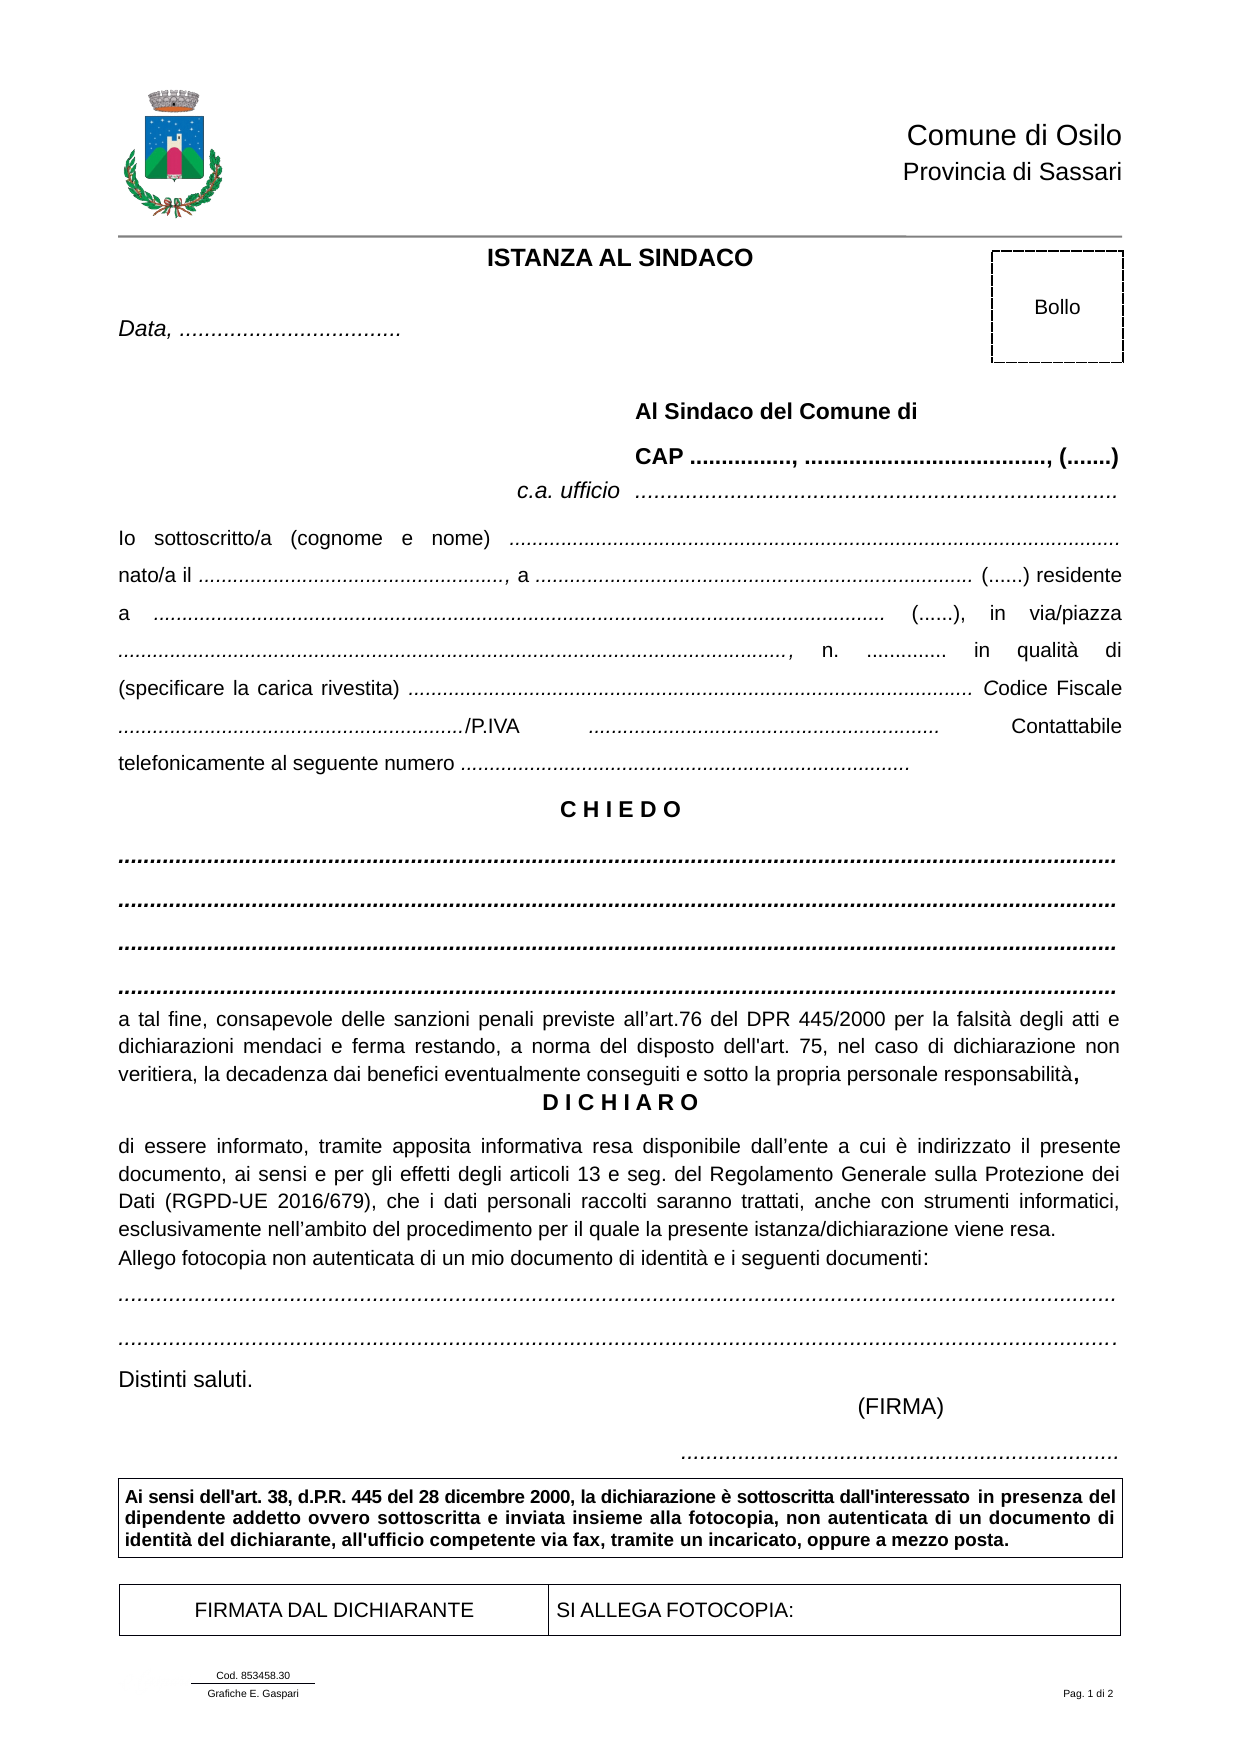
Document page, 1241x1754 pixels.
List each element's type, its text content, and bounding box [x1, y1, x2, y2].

table_header SI ALLEGA FOTOCOPIA: [549, 1585, 1120, 1635]
text Provincia di Sassari [224, 157, 1122, 185]
table_header FIRMATA DAL DICHIARANTE [120, 1585, 548, 1635]
text Comune di Osilo [224, 118, 1122, 152]
subtitle D I C H I A R O [118, 1089, 1122, 1115]
table_header Ai sensi dell'art. 38, d.P.R. 445 del 28 dicembre 2000, la dichiarazione è sottoscritta dall'interessato in presenza del dipendente addetto ovvero sottoscritta e inviata insieme alla fotocopia, non autenticata di un documento di identità del dichiarante, all'ufficio competente via fax, tramite un incaricato, oppure a mezzo posta. [119, 1479, 1122, 1557]
subtitle C H I E D O [118, 796, 1122, 822]
text c.a. ufficio ............................................................................ [517, 472, 1122, 506]
text Distinti saluti. [118, 1366, 1122, 1393]
text Io sottoscritto/a (cognome e nome) .......................................................................................................... nato/a il ....................................................., a ............................................................................ (......) residente a ............................................................................................................................... (......), in via/piazza ...................................................................................................................., n. .............. in qualità di (specificare la carica rivestita) .................................................................................................. Codice Fiscale ............................................................/P.IVA ............................................................. Contattabile telefonicamente al seguente numero .............................................................................. [118, 518, 1122, 778]
text CAP ................, ......................................, (.......) [635, 438, 1122, 472]
text (FIRMA) [679, 1393, 1122, 1419]
text di essere informato, tramite apposita informativa resa disponibile dall’ente a cui è indirizzato il presente documento, ai sensi e per gli effetti degli articoli 13 e seg. del Regolamento Generale sulla Protezione dei Dati (RGPD-UE 2016/679), che i dati personali raccolti saranno trattati, anche con strumenti informatici, esclusivamente nell’ambito del procedimento per il quale la presente istanza/dichiarazione viene resa. [118, 1134, 1122, 1241]
subtitle ............................................................................................................................................................. ............................................................................................................................................................. ............................................................................................................................................................. ............................................................................................................................................................. a tal fine, consapevole delle sanzioni penali previste all’art.76 del DPR 445/2000 per la falsità degli atti e dichiarazioni mendaci e ferma restando, a norma del disposto dell'art. 75, nel caso di dichiarazione non veritiera, la decadenza dai benefici eventualmente conseguiti e sotto la propria personale responsabilità, [118, 832, 1122, 1085]
text ............................................................................................................................................................. ............................................................................................................................................................. [118, 1274, 1122, 1353]
text Allego fotocopia non autenticata di un mio documento di identità e i seguenti documenti: [118, 1244, 1122, 1270]
text Data, ................................... [118, 310, 991, 344]
text ..................................................................... [679, 1432, 1122, 1466]
text Al Sindaco del Comune di [635, 398, 1122, 424]
picture [122, 87, 224, 219]
subtitle ISTANZA AL SINDACO [118, 243, 1122, 272]
